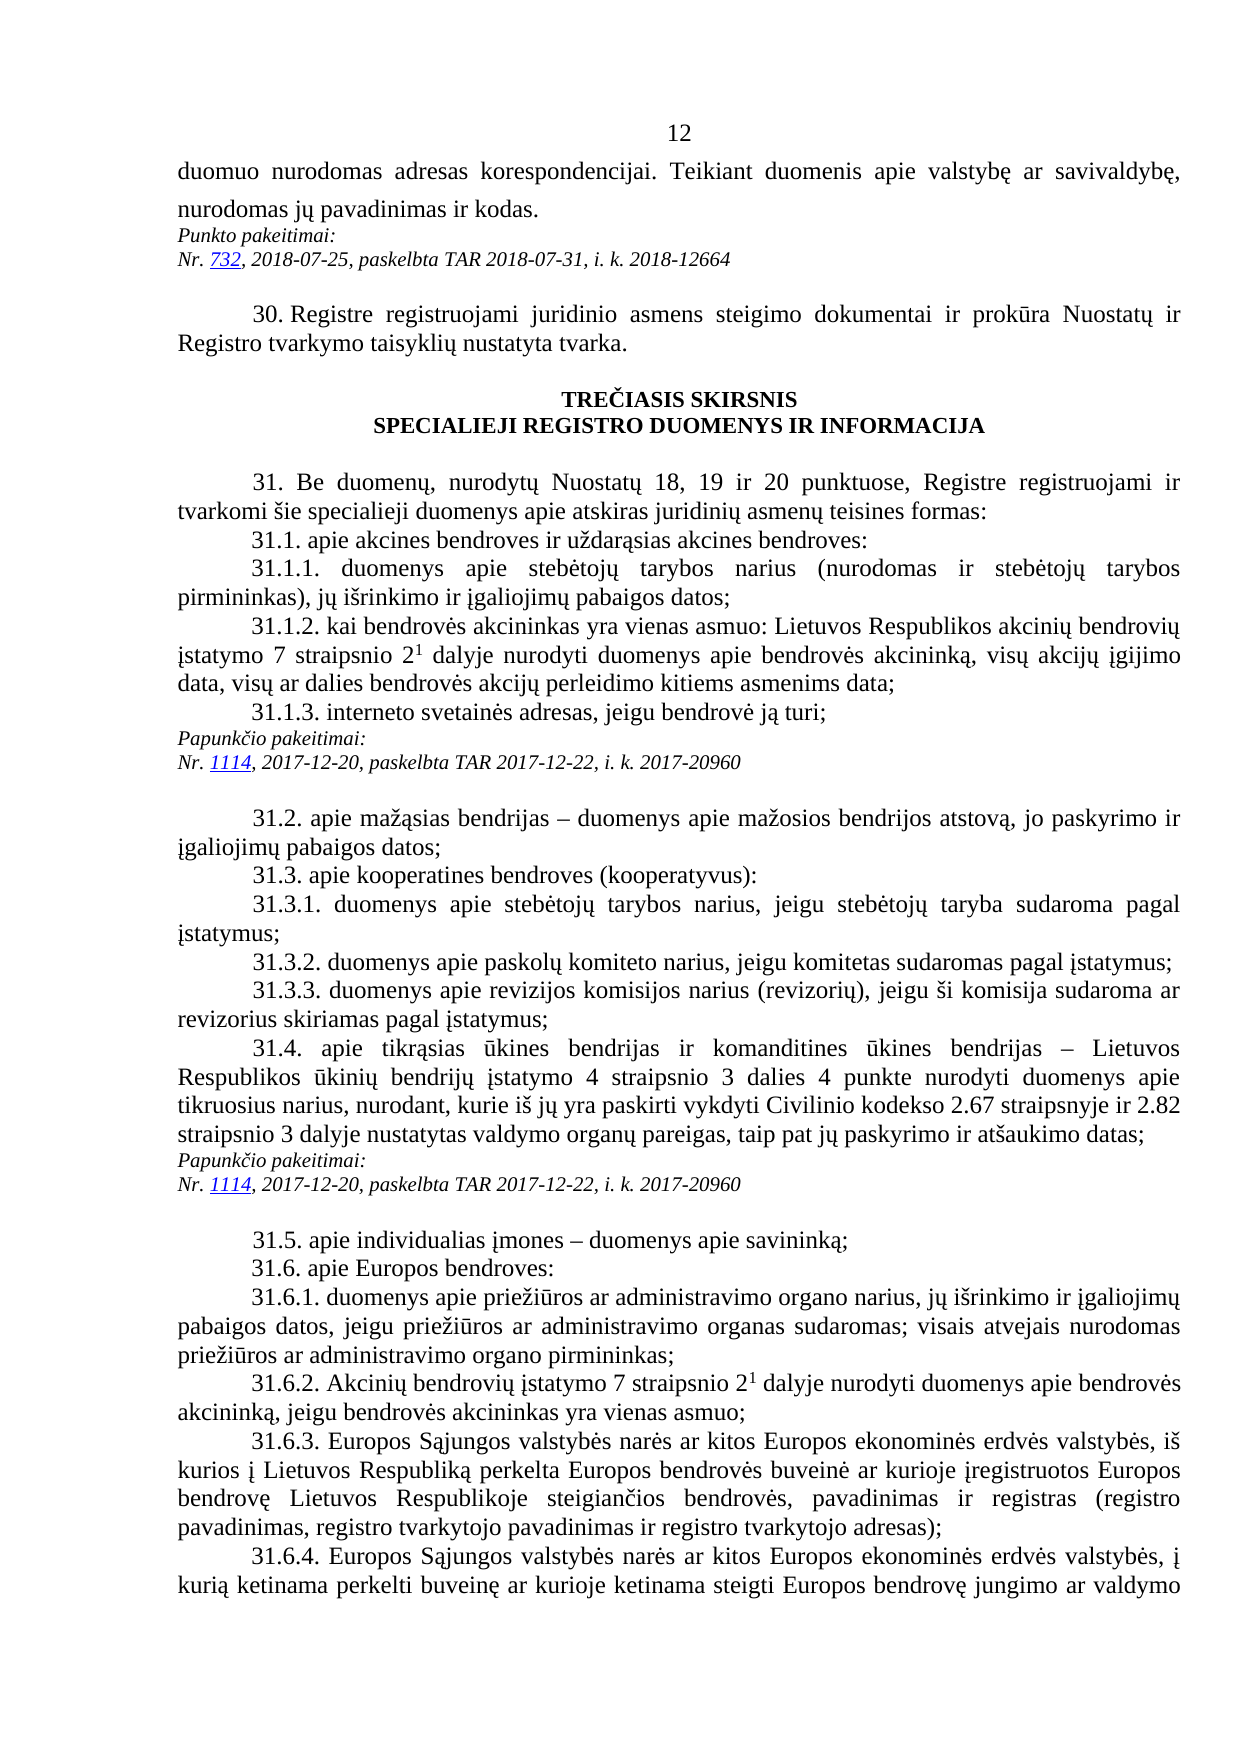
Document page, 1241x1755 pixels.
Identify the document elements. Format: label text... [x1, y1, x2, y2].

text Punkto pakeitimai: [177, 223, 1181, 247]
text 31.1.1. duomenys apie stebėtojų tarybos narius (nurodomas ir stebėtojų tarybos pirmininkas), jų išrinkimo ir įgaliojimų pabaigos datos; [177, 553, 1181, 611]
text Papunkčio pakeitimai: [177, 726, 1181, 750]
text 31. Be duomenų, nurodytų Nuostatų 18, 19 ir 20 punktuose, Registre registruojami ir tvarkomi šie specialieji duomenys apie atskiras juridinių asmenų teisines formas: [177, 467, 1181, 525]
text duomuo nurodomas adresas korespondencijai. Teikiant duomenis apie valstybę ar savivaldybę, nurodomas jų pavadinimas ir kodas. [177, 148, 1181, 223]
text 31.3.2. duomenys apie paskolų komiteto narius, jeigu komitetas sudaromas pagal įstatymus; [177, 947, 1181, 975]
text Nr. 1114, 2017-12-20, paskelbta TAR 2017-12-22, i. k. 2017-20960 [177, 1172, 1181, 1196]
text 31.5. apie individualias įmones – duomenys apie savininką; [177, 1225, 1181, 1253]
text 31.3.1. duomenys apie stebėtojų tarybos narius, jeigu stebėtojų taryba sudaroma pagal įstatymus; [177, 889, 1181, 947]
text Nr. 732, 2018-07-25, paskelbta TAR 2018-07-31, i. k. 2018-12664 [177, 247, 1181, 271]
text 31.1.2. kai bendrovės akcininkas yra vienas asmuo: Lietuvos Respublikos akcinių bendrovių įstatymo 7 straipsnio 21 dalyje nurodyti duomenys apie bendrovės akcininką, visų akcijų įgijimo data, visų ar dalies bendrovės akcijų perleidimo kitiems asmenims data; [177, 611, 1181, 697]
text 31.3.3. duomenys apie revizijos komisijos narius (revizorių), jeigu ši komisija sudaroma ar revizorius skiriamas pagal įstatymus; [177, 975, 1181, 1033]
text 30. Registre registruojami juridinio asmens steigimo dokumentai ir prokūra Nuostatų ir Registro tvarkymo taisyklių nustatyta tvarka. [177, 299, 1181, 357]
text Nr. 1114, 2017-12-20, paskelbta TAR 2017-12-22, i. k. 2017-20960 [177, 750, 1181, 774]
text TREČIASIS SKIRSNIS [177, 386, 1181, 412]
text Papunkčio pakeitimai: [177, 1148, 1181, 1172]
text 31.1.3. interneto svetainės adresas, jeigu bendrovė ją turi; [162, 697, 1181, 726]
text 31.2. apie mažąsias bendrijas – duomenys apie mažosios bendrijos atstovą, jo paskyrimo ir įgaliojimų pabaigos datos; [177, 803, 1181, 860]
text 31.6.4. Europos Sąjungos valstybės narės ar kitos Europos ekonominės erdvės valstybės, į kurią ketinama perkelti buveinę ar kurioje ketinama steigti Europos bendrovę jungimo ar valdymo [177, 1541, 1181, 1598]
text 31.1. apie akcines bendroves ir uždarąsias akcines bendroves: [162, 525, 1181, 553]
text 31.6.1. duomenys apie priežiūros ar administravimo organo narius, jų išrinkimo ir įgaliojimų pabaigos datos, jeigu priežiūros ar administravimo organas sudaromas; visais atvejais nurodomas priežiūros ar administravimo organo pirmininkas; [177, 1282, 1181, 1368]
text SPECIALIEJI REGISTRO DUOMENYS IR INFORMACIJA [177, 412, 1181, 438]
text 31.6. apie Europos bendroves: [162, 1253, 1181, 1282]
text 31.6.3. Europos Sąjungos valstybės narės ar kitos Europos ekonominės erdvės valstybės, iš kurios į Lietuvos Respubliką perkelta Europos bendrovės buveinė ar kurioje įregistruotos Europos bendrovę Lietuvos Respublikoje steigiančios bendrovės, pavadinimas ir registras (registro pavadinimas, registro tvarkytojo pavadinimas ir registro tvarkytojo adresas); [177, 1426, 1181, 1541]
text 31.6.2. Akcinių bendrovių įstatymo 7 straipsnio 21 dalyje nurodyti duomenys apie bendrovės akcininką, jeigu bendrovės akcininkas yra vienas asmuo; [177, 1368, 1181, 1426]
text 31.3. apie kooperatines bendroves (kooperatyvus): [177, 860, 1181, 889]
text 31.4. apie tikrąsias ūkines bendrijas ir komanditines ūkines bendrijas – Lietuvos Respublikos ūkinių bendrijų įstatymo 4 straipsnio 3 dalies 4 punkte nurodyti duomenys apie tikruosius narius, nurodant, kurie iš jų yra paskirti vykdyti Civilinio kodekso 2.67 straipsnyje ir 2.82 straipsnio 3 dalyje nustatytas valdymo organų pareigas, taip pat jų paskyrimo ir atšaukimo datas; [177, 1033, 1181, 1148]
